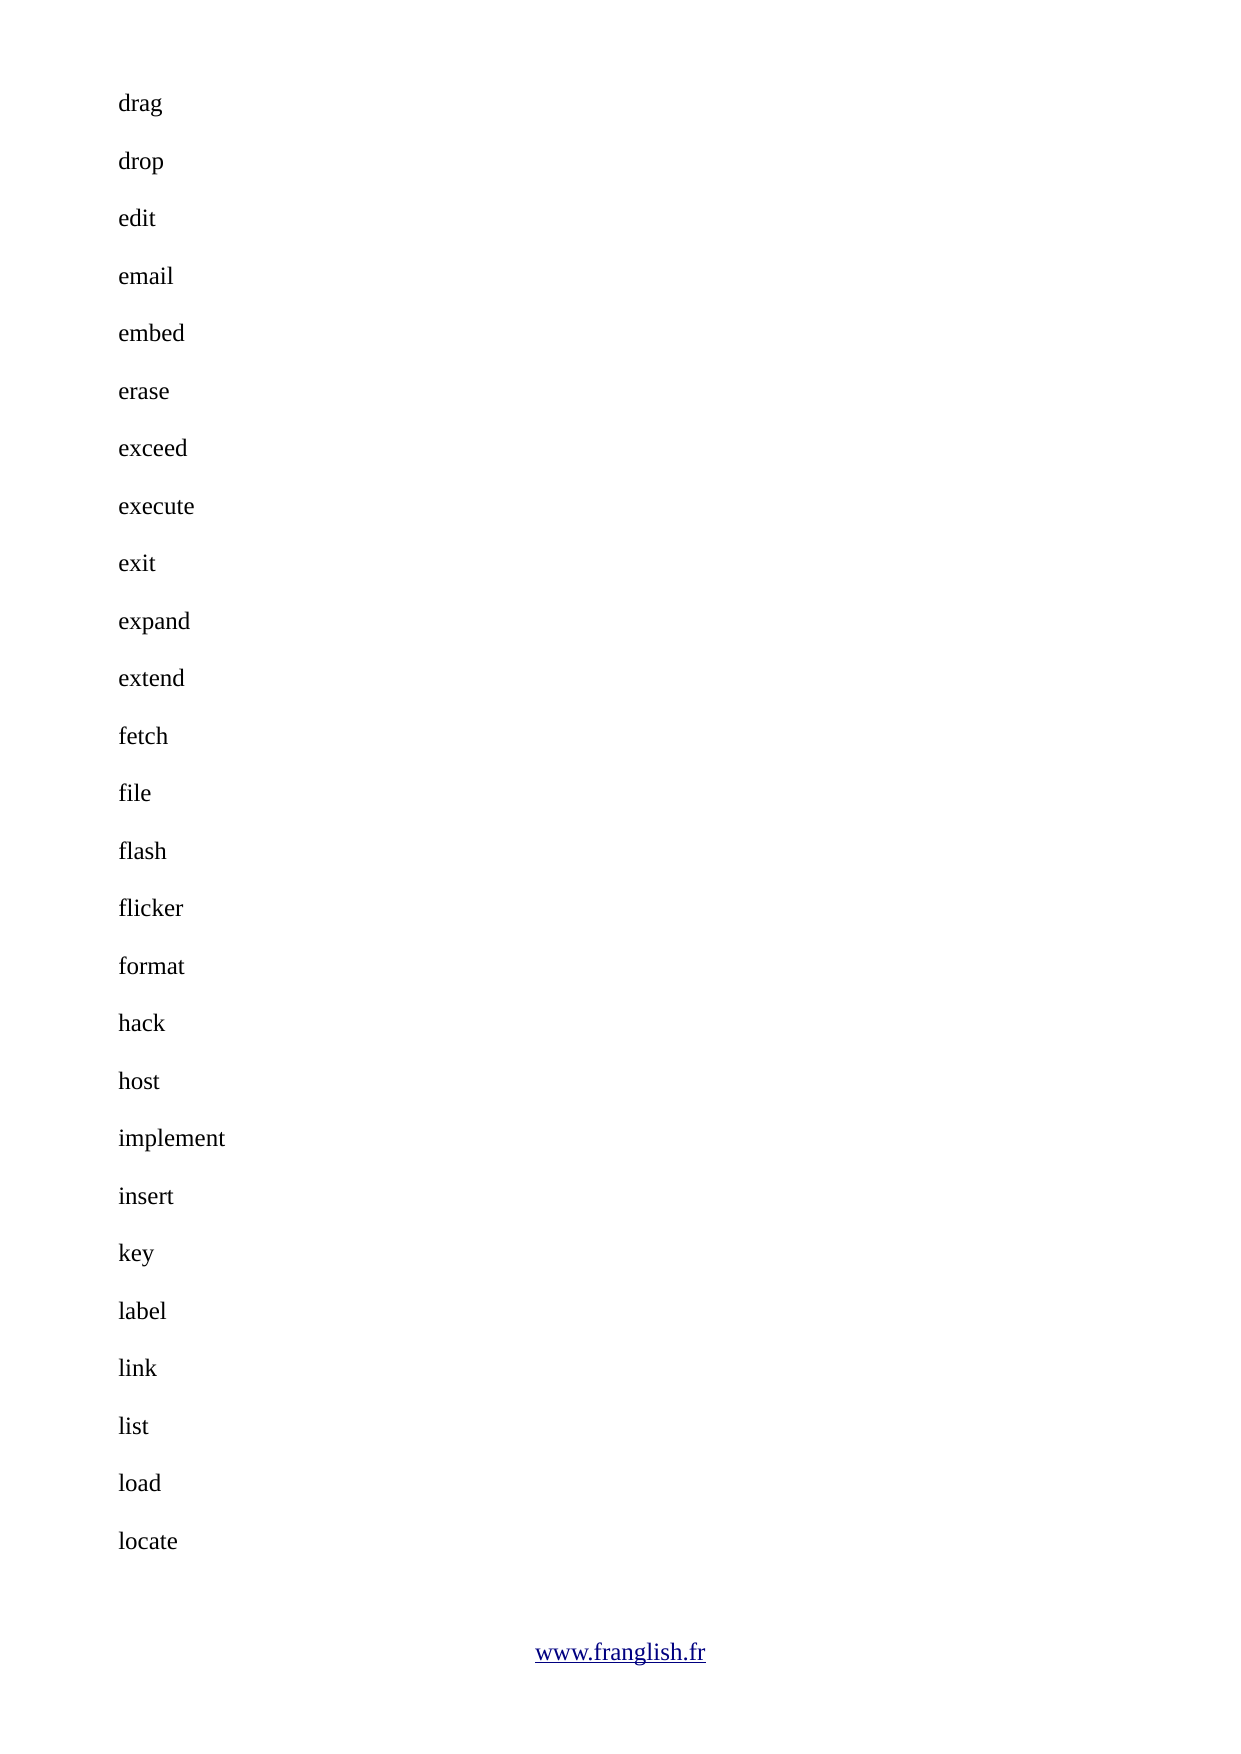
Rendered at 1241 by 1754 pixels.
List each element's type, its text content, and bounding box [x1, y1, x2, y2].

text host [118, 1066, 1122, 1095]
text format [118, 951, 1122, 980]
text email [118, 261, 1122, 290]
text file [118, 778, 1122, 807]
text key [118, 1238, 1122, 1267]
text execute [118, 491, 1122, 520]
text drag [118, 88, 1122, 117]
text flicker [118, 893, 1122, 922]
text label [118, 1296, 1122, 1325]
text fetch [118, 721, 1122, 750]
text load [118, 1468, 1122, 1497]
text insert [118, 1181, 1122, 1210]
text embed [118, 318, 1122, 347]
text extend [118, 663, 1122, 692]
text exit [118, 548, 1122, 577]
text list [118, 1411, 1122, 1440]
text locate [118, 1526, 1122, 1555]
text edit [118, 203, 1122, 232]
text erase [118, 376, 1122, 405]
text hack [118, 1008, 1122, 1037]
text expand [118, 606, 1122, 635]
text link [118, 1353, 1122, 1382]
text flash [118, 836, 1122, 865]
text drop [118, 146, 1122, 175]
text exceed [118, 433, 1122, 462]
text implement [118, 1123, 1122, 1152]
